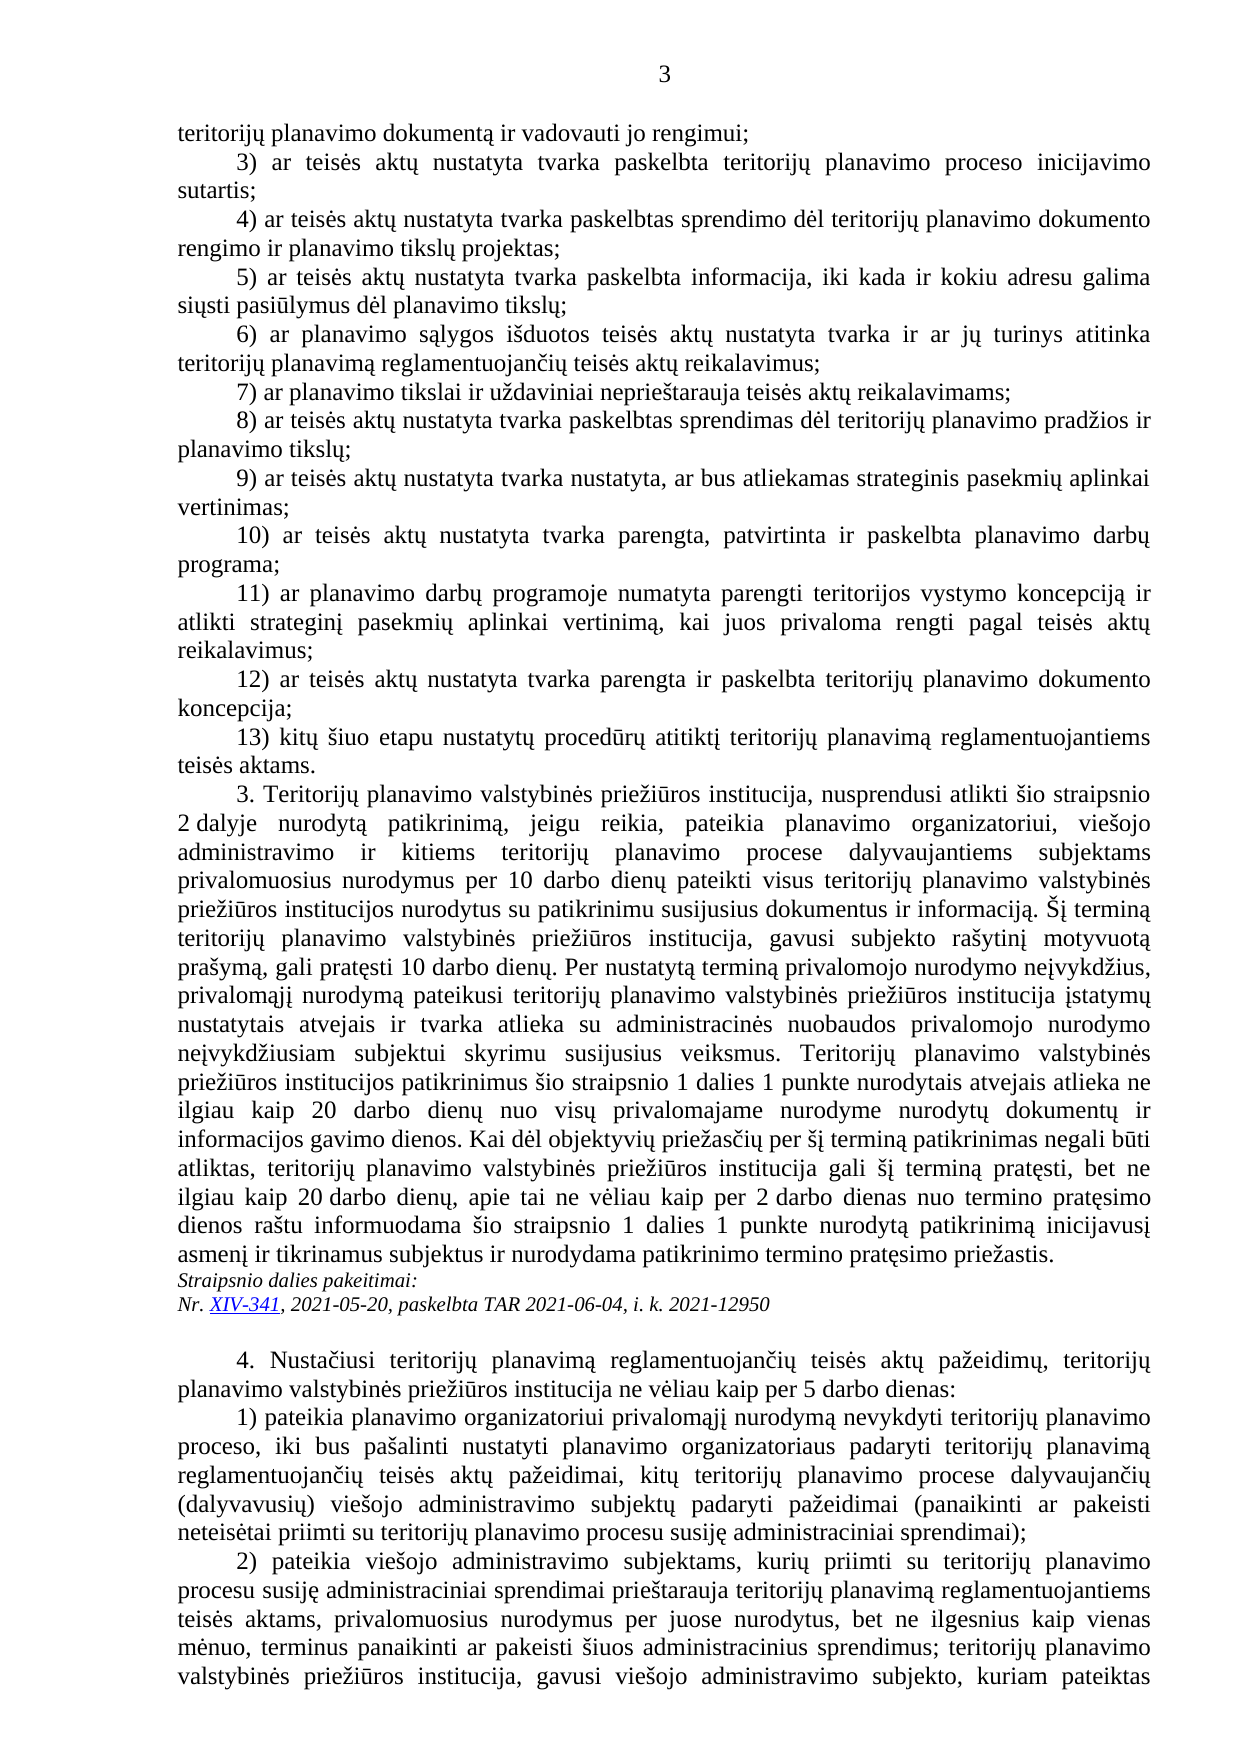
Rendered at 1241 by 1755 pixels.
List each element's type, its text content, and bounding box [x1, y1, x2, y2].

text 4) ar teisės aktų nustatyta tvarka paskelbtas sprendimo dėl teritorijų planavimo dokumento rengimo ir planavimo tikslų projektas; [177, 204, 1152, 262]
text 4. Nustačiusi teritorijų planavimą reglamentuojančių teisės aktų pažeidimų, teritorijų planavimo valstybinės priežiūros institucija ne vėliau kaip per 5 darbo dienas: [177, 1345, 1152, 1402]
text Nr. XIV-341, 2021-05-20, paskelbta TAR 2021-06-04, i. k. 2021-12950 [177, 1292, 1152, 1316]
text 10) ar teisės aktų nustatyta tvarka parengta, patvirtinta ir paskelbta planavimo darbų programa; [177, 521, 1152, 578]
text 5) ar teisės aktų nustatyta tvarka paskelbta informacija, iki kada ir kokiu adresu galima siųsti pasiūlymus dėl planavimo tikslų; [177, 262, 1152, 319]
text 8) ar teisės aktų nustatyta tvarka paskelbtas sprendimas dėl teritorijų planavimo pradžios ir planavimo tikslų; [177, 406, 1152, 463]
text 2) pateikia viešojo administravimo subjektams, kurių priimti su teritorijų planavimo procesu susiję administraciniai sprendimai prieštarauja teritorijų planavimą reglamentuojantiems teisės aktams, privalomuosius nurodymus per juose nurodytus, bet ne ilgesnius kaip vienas mėnuo, terminus panaikinti ar pakeisti šiuos administracinius sprendimus; teritorijų planavimo valstybinės priežiūros institucija, gavusi viešojo administravimo subjekto, kuriam pateiktas [177, 1546, 1152, 1690]
text 12) ar teisės aktų nustatyta tvarka parengta ir paskelbta teritorijų planavimo dokumento koncepcija; [177, 664, 1152, 722]
text 3. Teritorijų planavimo valstybinės priežiūros institucija, nusprendusi atlikti šio straipsnio 2 dalyje nurodytą patikrinimą, jeigu reikia, pateikia planavimo organizatoriui, viešojo administravimo ir kitiems teritorijų planavimo procese dalyvaujantiems subjektams privalomuosius nurodymus per 10 darbo dienų pateikti visus teritorijų planavimo valstybinės priežiūros institucijos nurodytus su patikrinimu susijusius dokumentus ir informaciją. Šį terminą teritorijų planavimo valstybinės priežiūros institucija, gavusi subjekto rašytinį motyvuotą prašymą, gali pratęsti 10 darbo dienų. Per nustatytą terminą privalomojo nurodymo neįvykdžius, privalomąjį nurodymą pateikusi teritorijų planavimo valstybinės priežiūros institucija įstatymų nustatytais atvejais ir tvarka atlieka su administracinės nuobaudos privalomojo nurodymo neįvykdžiusiam subjektui skyrimu susijusius veiksmus. Teritorijų planavimo valstybinės priežiūros institucijos patikrinimus šio straipsnio 1 dalies 1 punkte nurodytais atvejais atlieka ne ilgiau kaip 20 darbo dienų nuo visų privalomajame nurodyme nurodytų dokumentų ir informacijos gavimo dienos. Kai dėl objektyvių priežasčių per šį terminą patikrinimas negali būti atliktas, teritorijų planavimo valstybinės priežiūros institucija gali šį terminą pratęsti, bet ne ilgiau kaip 20 darbo dienų, apie tai ne vėliau kaip per 2 darbo dienas nuo termino pratęsimo dienos raštu informuodama šio straipsnio 1 dalies 1 punkte nurodytą patikrinimą inicijavusį asmenį ir tikrinamus subjektus ir nurodydama patikrinimo termino pratęsimo priežastis. [177, 779, 1152, 1268]
text 1) pateikia planavimo organizatoriui privalomąjį nurodymą nevykdyti teritorijų planavimo proceso, iki bus pašalinti nustatyti planavimo organizatoriaus padaryti teritorijų planavimą reglamentuojančių teisės aktų pažeidimai, kitų teritorijų planavimo procese dalyvaujančių (dalyvavusių) viešojo administravimo subjektų padaryti pažeidimai (panaikinti ar pakeisti neteisėtai priimti su teritorijų planavimo procesu susiję administraciniai sprendimai); [177, 1402, 1152, 1546]
text 9) ar teisės aktų nustatyta tvarka nustatyta, ar bus atliekamas strateginis pasekmių aplinkai vertinimas; [177, 463, 1152, 521]
text Straipsnio dalies pakeitimai: [177, 1268, 1152, 1292]
text 3) ar teisės aktų nustatyta tvarka paskelbta teritorijų planavimo proceso inicijavimo sutartis; [177, 147, 1152, 204]
text 6) ar planavimo sąlygos išduotos teisės aktų nustatyta tvarka ir ar jų turinys atitinka teritorijų planavimą reglamentuojančių teisės aktų reikalavimus; [177, 319, 1152, 377]
text 7) ar planavimo tikslai ir uždaviniai neprieštarauja teisės aktų reikalavimams; [177, 377, 1152, 406]
text 13) kitų šiuo etapu nustatytų procedūrų atitiktį teritorijų planavimą reglamentuojantiems teisės aktams. [177, 722, 1152, 779]
text teritorijų planavimo dokumentą ir vadovauti jo rengimui; [177, 118, 1152, 147]
text 11) ar planavimo darbų programoje numatyta parengti teritorijos vystymo koncepciją ir atlikti strateginį pasekmių aplinkai vertinimą, kai juos privaloma rengti pagal teisės aktų reikalavimus; [177, 578, 1152, 664]
